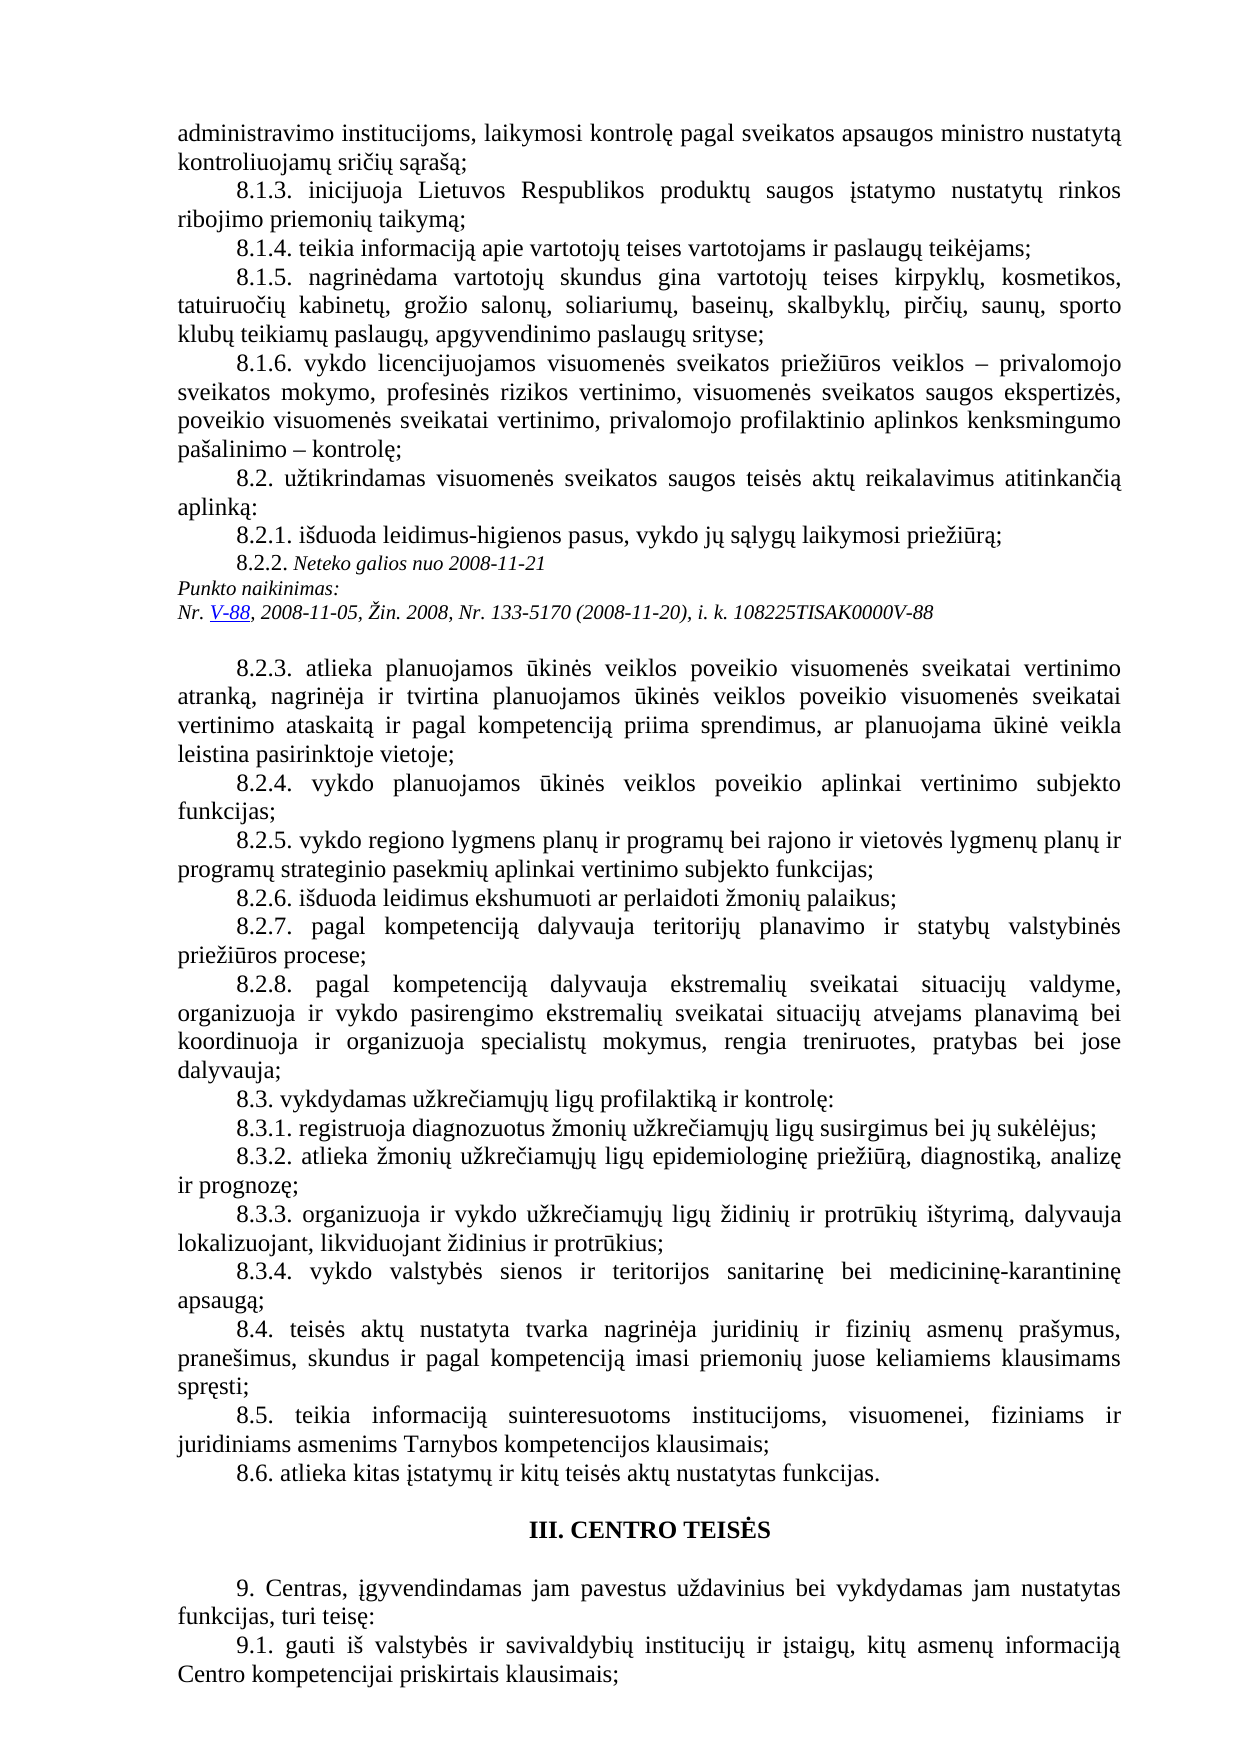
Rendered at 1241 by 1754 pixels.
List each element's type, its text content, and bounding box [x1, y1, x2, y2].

text 8.2.3. atlieka planuojamos ūkinės veiklos poveikio visuomenės sveikatai vertinimo atranką, nagrinėja ir tvirtina planuojamos ūkinės veiklos poveikio visuomenės sveikatai vertinimo ataskaitą ir pagal kompetenciją priima sprendimus, ar planuojama ūkinė veikla leistina pasirinktoje vietoje; [177, 653, 1122, 768]
text 8.1.5. nagrinėdama vartotojų skundus gina vartotojų teises kirpyklų, kosmetikos, tatuiruočių kabinetų, grožio salonų, soliariumų, baseinų, skalbyklų, pirčių, saunų, sporto klubų teikiamų paslaugų, apgyvendinimo paslaugų srityse; [177, 262, 1122, 348]
text Punkto naikinimas: [177, 576, 1122, 600]
text 8.3. vykdydamas užkrečiamųjų ligų profilaktiką ir kontrolę: [177, 1084, 1122, 1113]
text 8.3.1. registruoja diagnozuotus žmonių užkrečiamųjų ligų susirgimus bei jų sukėlėjus; [177, 1113, 1122, 1141]
text 8.3.2. atlieka žmonių užkrečiamųjų ligų epidemiologinę priežiūrą, diagnostiką, analizę ir prognozę; [177, 1141, 1122, 1199]
text 8.1.3. inicijuoja Lietuvos Respublikos produktų saugos įstatymo nustatytų rinkos ribojimo priemonių taikymą; [177, 176, 1122, 233]
text 8.2.6. išduoda leidimus ekshumuoti ar perlaidoti žmonių palaikus; [177, 883, 1122, 911]
text 8.3.3. organizuoja ir vykdo užkrečiamųjų ligų židinių ir protrūkių ištyrimą, dalyvauja lokalizuojant, likviduojant židinius ir protrūkius; [177, 1199, 1122, 1256]
text administravimo institucijoms, laikymosi kontrolę pagal sveikatos apsaugos ministro nustatytą kontroliuojamų sričių sąrašą; [177, 118, 1122, 176]
text 8.4. teisės aktų nustatyta tvarka nagrinėja juridinių ir fizinių asmenų prašymus, pranešimus, skundus ir pagal kompetenciją imasi priemonių juose keliamiems klausimams spręsti; [177, 1314, 1122, 1400]
text 8.2.8. pagal kompetenciją dalyvauja ekstremalių sveikatai situacijų valdyme, organizuoja ir vykdo pasirengimo ekstremalių sveikatai situacijų atvejams planavimą bei koordinuoja ir organizuoja specialistų mokymus, rengia treniruotes, pratybas bei jose dalyvauja; [177, 969, 1122, 1084]
text 8.2.4. vykdo planuojamos ūkinės veiklos poveikio aplinkai vertinimo subjekto funkcijas; [177, 768, 1122, 825]
text Nr. V-88, 2008-11-05, Žin. 2008, Nr. 133-5170 (2008-11-20), i. k. 108225TISAK0000V-88 [177, 600, 1122, 624]
text 8.2.1. išduoda leidimus-higienos pasus, vykdo jų sąlygų laikymosi priežiūrą; [177, 521, 1122, 549]
text 8.2.2. Neteko galios nuo 2008-11-21 [177, 549, 1122, 576]
text 8.2. užtikrindamas visuomenės sveikatos saugos teisės aktų reikalavimus atitinkančią aplinką: [177, 463, 1122, 521]
text 9. Centras, įgyvendindamas jam pavestus uždavinius bei vykdydamas jam nustatytas funkcijas, turi teisę: [177, 1573, 1122, 1630]
text 8.2.5. vykdo regiono lygmens planų ir programų bei rajono ir vietovės lygmenų planų ir programų strateginio pasekmių aplinkai vertinimo subjekto funkcijas; [177, 825, 1122, 883]
text 8.2.7. pagal kompetenciją dalyvauja teritorijų planavimo ir statybų valstybinės priežiūros procese; [177, 911, 1122, 969]
text 9.1. gauti iš valstybės ir savivaldybių institucijų ir įstaigų, kitų asmenų informaciją Centro kompetencijai priskirtais klausimais; [177, 1630, 1122, 1688]
text 8.3.4. vykdo valstybės sienos ir teritorijos sanitarinę bei medicininę-karantininę apsaugą; [177, 1256, 1122, 1314]
text 8.1.6. vykdo licencijuojamos visuomenės sveikatos priežiūros veiklos – privalomojo sveikatos mokymo, profesinės rizikos vertinimo, visuomenės sveikatos saugos ekspertizės, poveikio visuomenės sveikatai vertinimo, privalomojo profilaktinio aplinkos kenksmingumo pašalinimo – kontrolę; [177, 348, 1122, 463]
text 8.1.4. teikia informaciją apie vartotojų teises vartotojams ir paslaugų teikėjams; [177, 233, 1122, 262]
text III. CENTRO TEISĖS [177, 1515, 1122, 1544]
text 8.6. atlieka kitas įstatymų ir kitų teisės aktų nustatytas funkcijas. [177, 1458, 1122, 1486]
text 8.5. teikia informaciją suinteresuotoms institucijoms, visuomenei, fiziniams ir juridiniams asmenims Tarnybos kompetencijos klausimais; [177, 1400, 1122, 1458]
